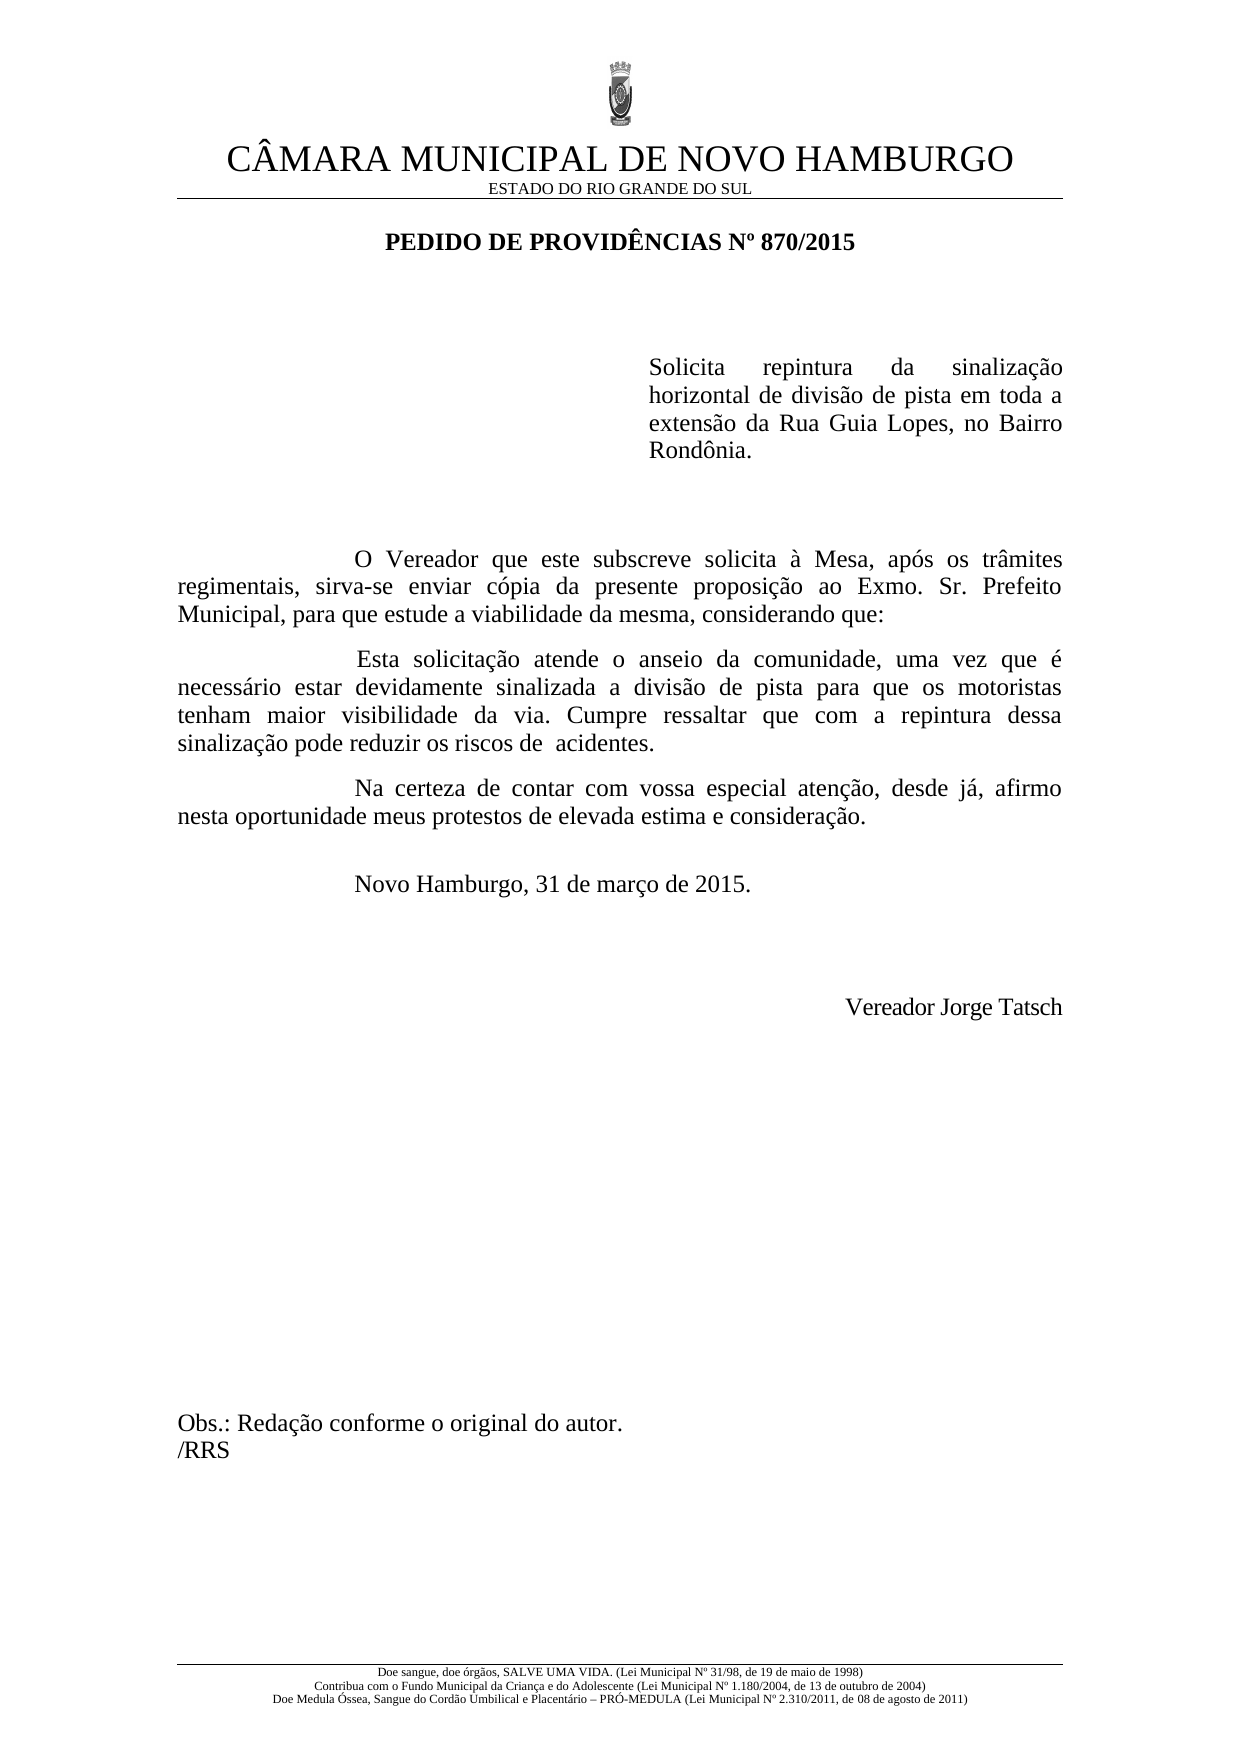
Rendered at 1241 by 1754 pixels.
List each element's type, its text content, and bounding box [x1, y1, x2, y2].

text Novo Hamburgo, 31 de março de 2015. [177, 870, 1063, 897]
text PEDIDO DE PROVIDÊNCIAS Nº 870/2015 [177, 228, 1063, 256]
text /RRS [177, 1436, 1063, 1464]
text Na certeza de contar com vossa especial atenção, desde já, afirmo nesta oportunidade meus protestos de elevada estima e consideração. [177, 774, 1063, 829]
text Obs.: Redação conforme o original do autor. [177, 1409, 1063, 1436]
text Solicita repintura da sinalização horizontal de divisão de pista em toda a extensão da Rua Guia Lopes, no Bairro Rondônia. [649, 353, 1063, 464]
text Vereador Jorge Tatsch [177, 993, 1063, 1021]
text Esta solicitação atende o anseio da comunidade, uma vez que é necessário estar devidamente sinalizada a divisão de pista para que os motoristas tenham maior visibilidade da via. Cumpre ressaltar que com a repintura dessa sinalização pode reduzir os riscos de acidentes. [177, 646, 1063, 756]
text O Vereador que este subscreve solicita à Mesa, após os trâmites regimentais, sirva-se enviar cópia da presente proposição ao Exmo. Sr. Prefeito Municipal, para que estude a viabilidade da mesma, considerando que: [177, 545, 1063, 628]
